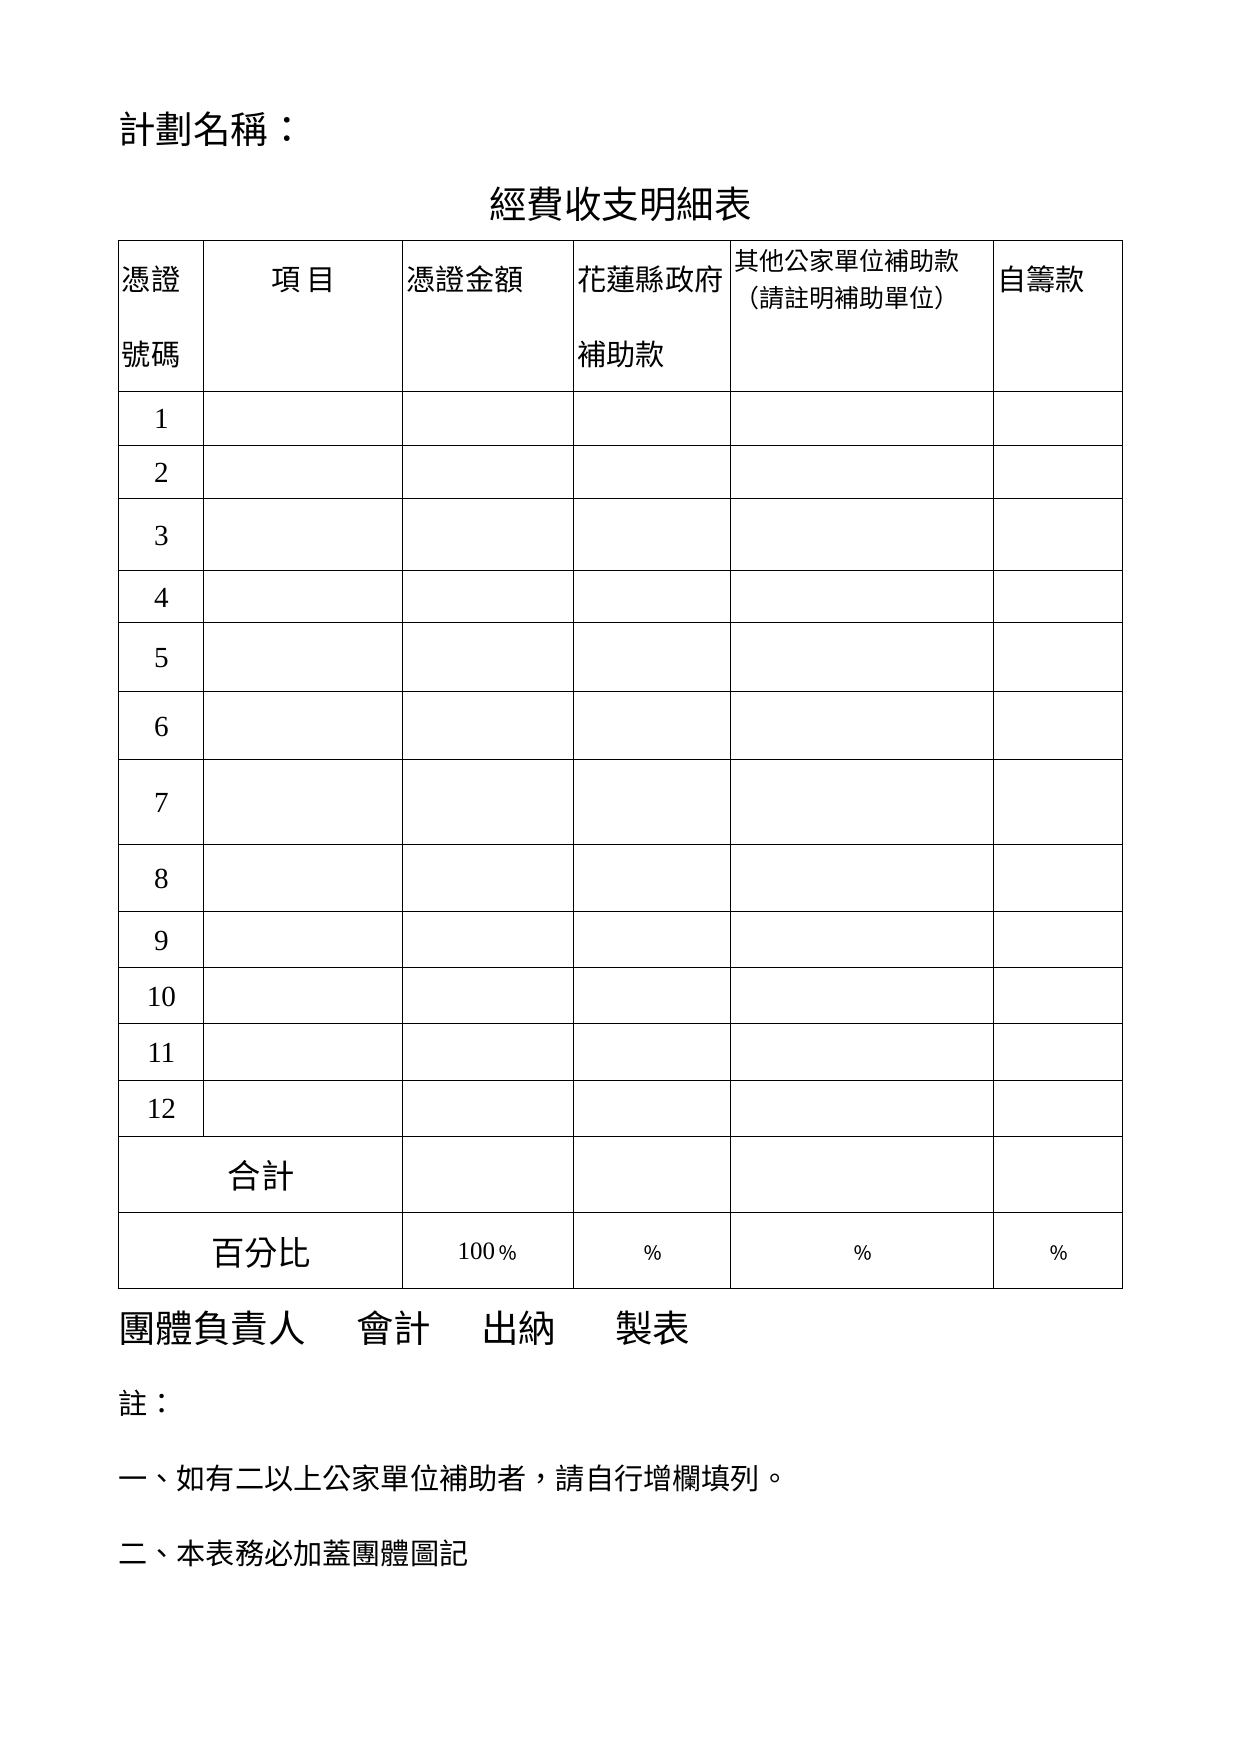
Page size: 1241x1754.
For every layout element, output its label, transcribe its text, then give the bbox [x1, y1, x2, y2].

table_cell 6 [119, 692, 203, 759]
table_cell [204, 1081, 402, 1136]
table_cell [994, 845, 1122, 911]
table_cell [731, 845, 993, 911]
table_cell [994, 912, 1122, 967]
table_cell [994, 571, 1122, 622]
table_cell [994, 692, 1122, 759]
table_cell [574, 623, 730, 691]
text 團體負責人 會計 出納 製表 [118, 1289, 1122, 1364]
table_cell [204, 623, 402, 691]
table_header 其他公家單位補助款（請註明補助單位） [731, 241, 993, 391]
table_cell 百分比 [119, 1213, 402, 1288]
table_cell [574, 499, 730, 570]
table_cell [574, 571, 730, 622]
table_cell [204, 968, 402, 1023]
table_cell [731, 1024, 993, 1079]
table_cell [994, 968, 1122, 1023]
table_cell [403, 1081, 573, 1136]
table_cell [574, 1137, 730, 1212]
table_cell [574, 845, 730, 911]
table_cell [574, 446, 730, 498]
table_cell 10 [119, 968, 203, 1023]
table_cell [574, 692, 730, 759]
table_cell [403, 968, 573, 1023]
table_cell [994, 1024, 1122, 1079]
table_cell 100﹪ [403, 1213, 573, 1288]
table_cell [204, 760, 402, 844]
table_cell [731, 1137, 993, 1212]
table_cell [403, 392, 573, 445]
table_cell [204, 1024, 402, 1079]
table_cell [994, 1137, 1122, 1212]
table_cell [731, 1081, 993, 1136]
table_cell [731, 499, 993, 570]
table_cell [731, 692, 993, 759]
table_cell [994, 1081, 1122, 1136]
table_cell ﹪ [731, 1213, 993, 1288]
table_cell [574, 760, 730, 844]
table_cell [994, 499, 1122, 570]
table_cell [403, 1137, 573, 1212]
table_cell [574, 392, 730, 445]
table_cell [204, 392, 402, 445]
table_cell [731, 968, 993, 1023]
table_cell [403, 1024, 573, 1079]
text 經費收支明細表 [118, 164, 1122, 239]
table_cell [204, 692, 402, 759]
table_cell [403, 845, 573, 911]
table_cell [994, 623, 1122, 691]
table_cell [994, 760, 1122, 844]
text 註： [118, 1364, 1122, 1439]
table_cell [204, 912, 402, 967]
text 二、本表務必加蓋團體圖記 [118, 1514, 1122, 1589]
text 一、如有二以上公家單位補助者，請自行增欄填列。 [118, 1439, 1122, 1514]
table_cell [574, 1081, 730, 1136]
table_cell [731, 392, 993, 445]
table_cell ﹪ [994, 1213, 1122, 1288]
table_cell [403, 760, 573, 844]
table_header 憑證號碼 [119, 241, 203, 391]
table_cell [403, 623, 573, 691]
table_header 花蓮縣政府補助款 [574, 241, 730, 391]
table_cell [403, 912, 573, 967]
text 計劃名稱： [118, 89, 1122, 164]
table_cell 1 [119, 392, 203, 445]
table_cell [204, 499, 402, 570]
table_cell 8 [119, 845, 203, 911]
table_cell [403, 692, 573, 759]
table_header 憑證金額 [403, 241, 573, 391]
table_cell 4 [119, 571, 203, 622]
table_cell ﹪ [574, 1213, 730, 1288]
table_cell [403, 446, 573, 498]
table_cell 5 [119, 623, 203, 691]
table_cell 9 [119, 912, 203, 967]
table_cell 合計 [119, 1137, 402, 1212]
table_cell [994, 446, 1122, 498]
table_cell [403, 499, 573, 570]
table_header 自籌款 [994, 241, 1122, 391]
table_cell [574, 968, 730, 1023]
table_cell [731, 912, 993, 967]
table_cell [731, 446, 993, 498]
table_cell [994, 392, 1122, 445]
table_cell 7 [119, 760, 203, 844]
table_cell [403, 571, 573, 622]
table_cell [204, 446, 402, 498]
table_cell 11 [119, 1024, 203, 1079]
table_cell [731, 571, 993, 622]
table_cell 3 [119, 499, 203, 570]
table_cell [204, 845, 402, 911]
table_cell [204, 571, 402, 622]
table_cell 2 [119, 446, 203, 498]
table_cell 12 [119, 1081, 203, 1136]
table_cell [574, 1024, 730, 1079]
table_cell [731, 760, 993, 844]
table_cell [574, 912, 730, 967]
table_cell [731, 623, 993, 691]
table_header 項 目 [204, 241, 402, 391]
